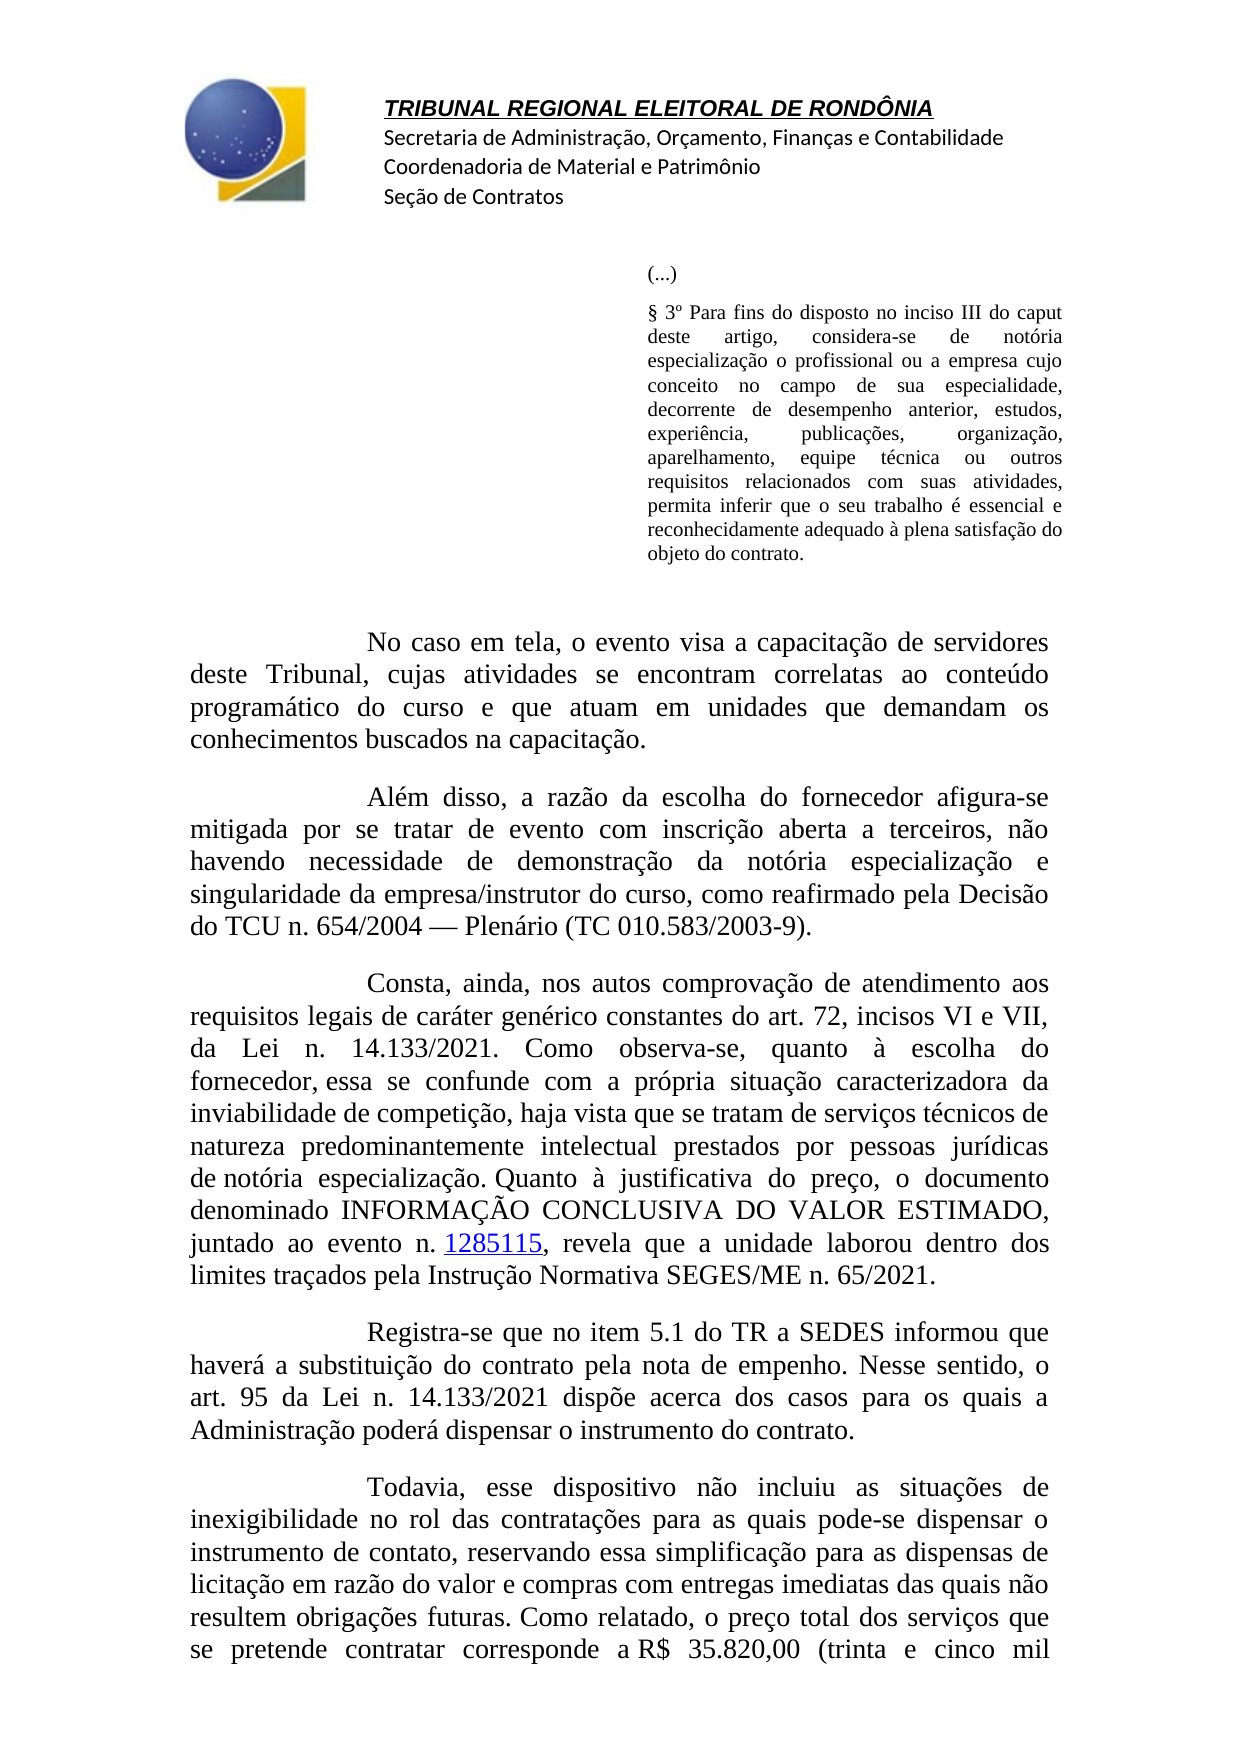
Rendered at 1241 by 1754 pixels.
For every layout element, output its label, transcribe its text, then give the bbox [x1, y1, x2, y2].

text Consta, ainda, nos autos comprovação de atendimento aos requisitos legais de caráter genérico constantes do art. 72, incisos VI e VII, da Lei n. 14.133/2021. Como observa-se, quanto à escolha do fornecedor, essa se confunde com a própria situação caracterizadora da inviabilidade de competição, haja vista que se tratam de serviços técnicos de natureza predominantemente intelectual prestados por pessoas jurídicas de notória especialização. Quanto à justificativa do preço, o documento denominado INFORMAÇÃO CONCLUSIVA DO VALOR ESTIMADO, juntado ao evento n. 1285115, revela que a unidade laborou dentro dos limites traçados pela Instrução Normativa SEGES/ME n. 65/2021. [190, 967, 1051, 1291]
text § 3º Para fins do disposto no inciso III do caput deste artigo, considera-se de notória especialização o profissional ou a empresa cujo conceito no campo de sua especialidade, decorrente de desempenho anterior, estudos, experiência, publicações, organização, aparelhamento, equipe técnica ou outros requisitos relacionados com suas atividades, permita inferir que o seu trabalho é essencial e reconhecidamente adequado à plena satisfação do objeto do contrato. [647, 300, 1063, 565]
text (...) [647, 261, 1063, 285]
text Além disso, a razão da escolha do fornecedor afigura-se mitigada por se tratar de evento com inscrição aberta a terceiros, não havendo necessidade de demonstração da notória especialização e singularidade da empresa/instrutor do curso, como reafirmado pela Decisão do TCU n. 654/2004 — Plenário (TC 010.583/2003-9). [190, 779, 1051, 942]
text No caso em tela, o evento visa a capacitação de servidores deste Tribunal, cujas atividades se encontram correlatas ao conteúdo programático do curso e que atuam em unidades que demandam os conhecimentos buscados na capacitação. [190, 625, 1051, 754]
text Registra-se que no item 5.1 do TR a SEDES informou que haverá a substituição do contrato pela nota de empenho. Nesse sentido, o art. 95 da Lei n. 14.133/2021 dispõe acerca dos casos para os quais a Administração poderá dispensar o instrumento do contrato. [190, 1316, 1051, 1445]
text Todavia, esse dispositivo não incluiu as situações de inexigibilidade no rol das contratações para as quais pode-se dispensar o instrumento de contato, reservando essa simplificação para as dispensas de licitação em razão do valor e compras com entregas imediatas das quais não resultem obrigações futuras. Como relatado, o preço total dos serviços que se pretende contratar corresponde a R$ 35.820,00 (trinta e cinco mil [190, 1470, 1051, 1664]
